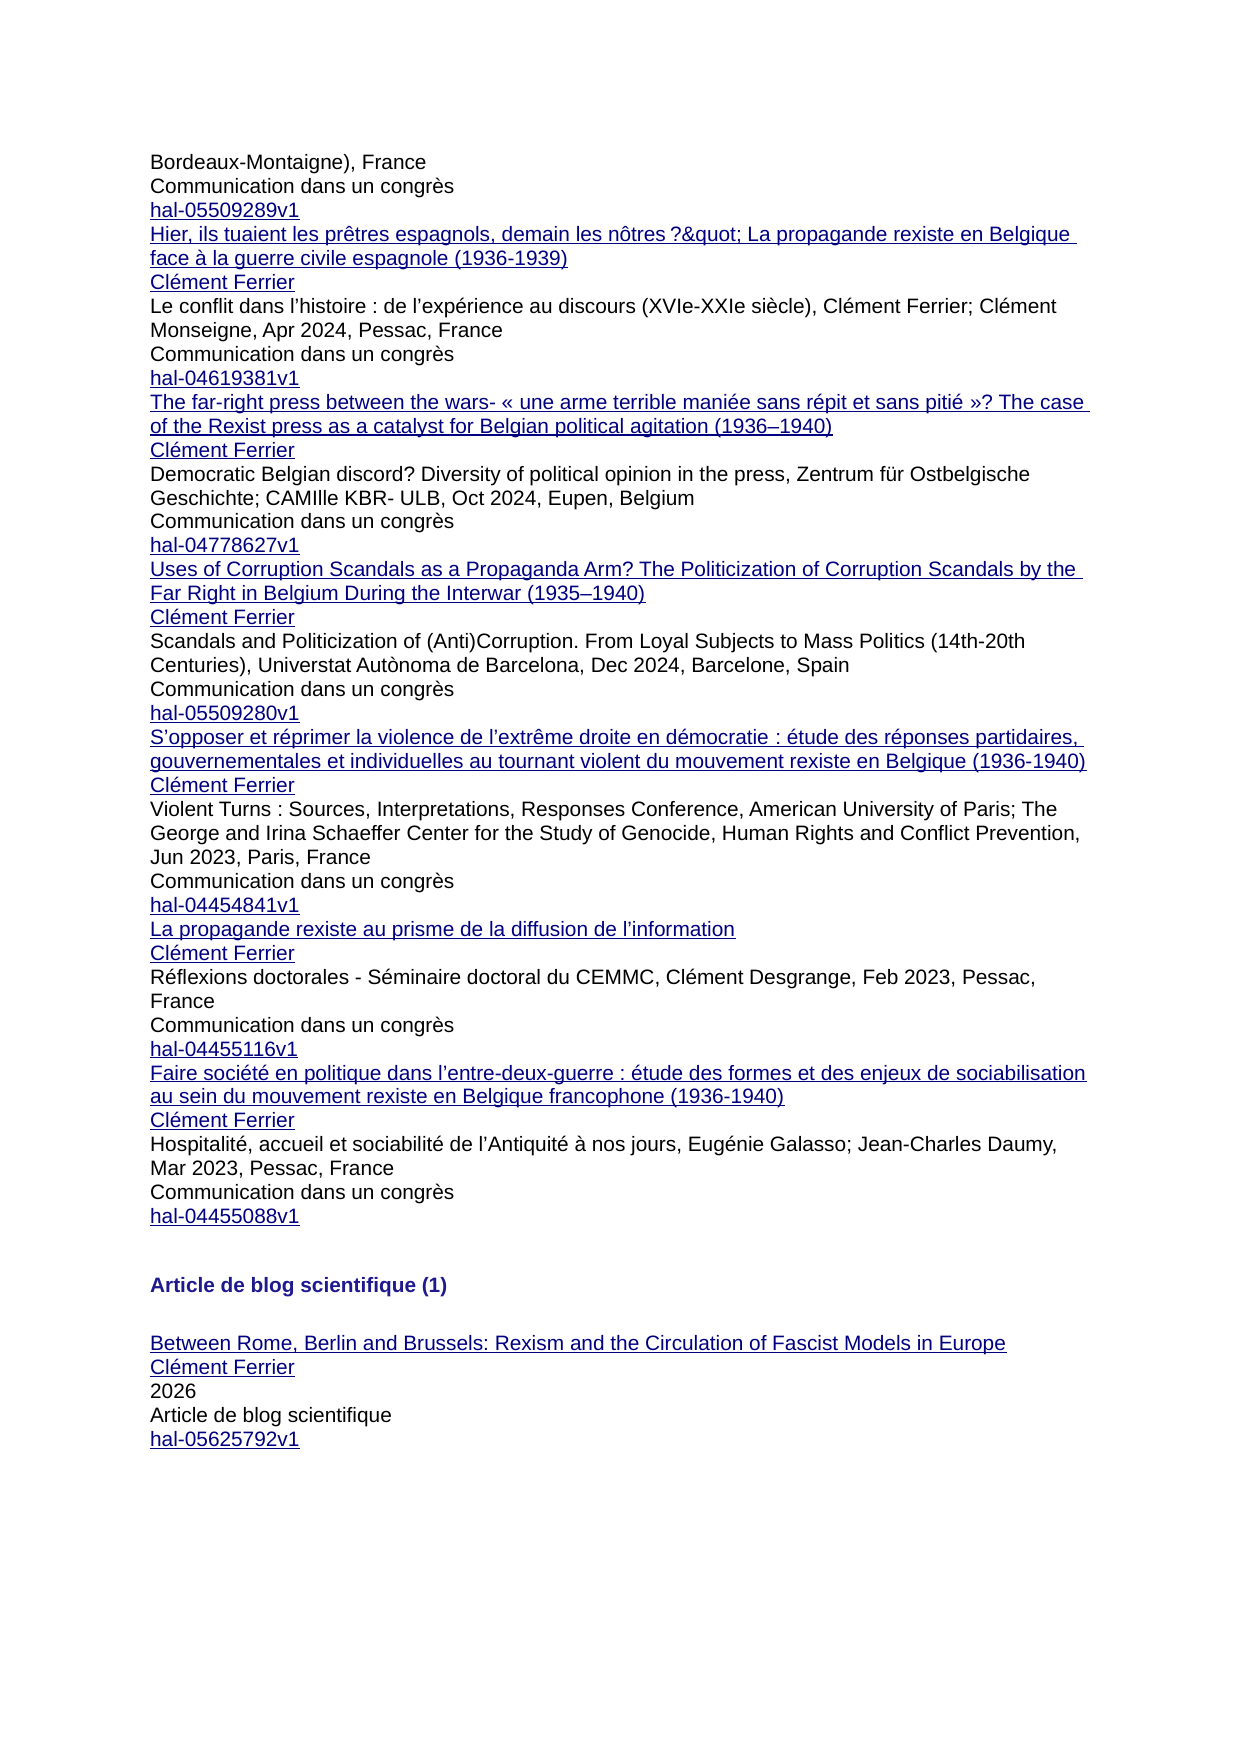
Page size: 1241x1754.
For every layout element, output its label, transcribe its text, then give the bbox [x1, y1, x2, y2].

table_header Between Rome, Berlin and Brussels: Rexism and the Circulation of Fascist Models in Europe Clément Ferrier 2026 Article de blog scientifique hal-05625792v1 [150, 1331, 1090, 1451]
table_cell Hier, ils tuaient les prêtres espagnols, demain les nôtres ?&quot; La propagande rexiste en Belgique face à la guerre civile espagnole (1936-1939) Clément Ferrier Le conflit dans l’histoire : de l’expérience au discours (XVIe-XXIe siècle), Clément Ferrier; Clément Monseigne, Apr 2024, Pessac, France Communication dans un congrès hal-04619381v1 [150, 222, 1090, 389]
table_cell S’opposer et réprimer la violence de l’extrême droite en démocratie : étude des réponses partidaires, gouvernementales et individuelles au tournant violent du mouvement rexiste en Belgique (1936-1940) Clément Ferrier Violent Turns : Sources, Interpretations, Responses Conference, American University of Paris; The George and Irina Schaeffer Center for the Study of Genocide, Human Rights and Conflict Prevention, Jun 2023, Paris, France Communication dans un congrès hal-04454841v1 [150, 725, 1090, 917]
table_cell Rexism, a laboratory of hybridisation? Circulations and adaptations of fascist political imaginaries in Belgium (1935–1940) Clément Ferrier Le fascisme dans les urnes. Imaginaires politiques, sociologie électorale, pratiques militantes (Europe, 1918-1945), CEMMC - Université Bordeaux Montaigne, Nov 2025, Pessac (Université Bordeaux-Montaigne), France Communication dans un congrès hal-05509289v1 [150, 150, 1090, 222]
subtitle Article de blog scientifique (1) [150, 1273, 1090, 1297]
table_cell Faire société en politique dans l’entre-deux-guerre : étude des formes et des enjeux de sociabilisation au sein du mouvement rexiste en Belgique francophone (1936-1940) Clément Ferrier Hospitalité, accueil et sociabilité de l’Antiquité à nos jours, Eugénie Galasso; Jean-Charles Daumy, Mar 2023, Pessac, France Communication dans un congrès hal-04455088v1 [150, 1060, 1090, 1228]
table_cell The far-right press between the wars- « une arme terrible maniée sans répit et sans pitié »? The case [150, 390, 1090, 411]
table_cell La propagande rexiste au prisme de la diffusion de l’information Clément Ferrier Réflexions doctorales - Séminaire doctoral du CEMMC, Clément Desgrange, Feb 2023, Pessac, France Communication dans un congrès hal-04455116v1 [150, 917, 1090, 1060]
table_cell of the Rexist press as a catalyst for Belgian political agitation (1936–1940) Clément Ferrier Democratic Belgian discord? Diversity of political opinion in the press, Zentrum für Ostbelgische Geschichte; CAMIlle KBR- ULB, Oct 2024, Eupen, Belgium Communication dans un congrès hal-04778627v1 [150, 412, 1090, 557]
table_cell Uses of Corruption Scandals as a Propaganda Arm? The Politicization of Corruption Scandals by the Far Right in Belgium During the Interwar (1935–1940) Clément Ferrier Scandals and Politicization of (Anti)Corruption. From Loyal Subjects to Mass Politics (14th-20th Centuries), Universtat Autònoma de Barcelona, Dec 2024, Barcelone, Spain Communication dans un congrès hal-05509280v1 [150, 557, 1090, 725]
